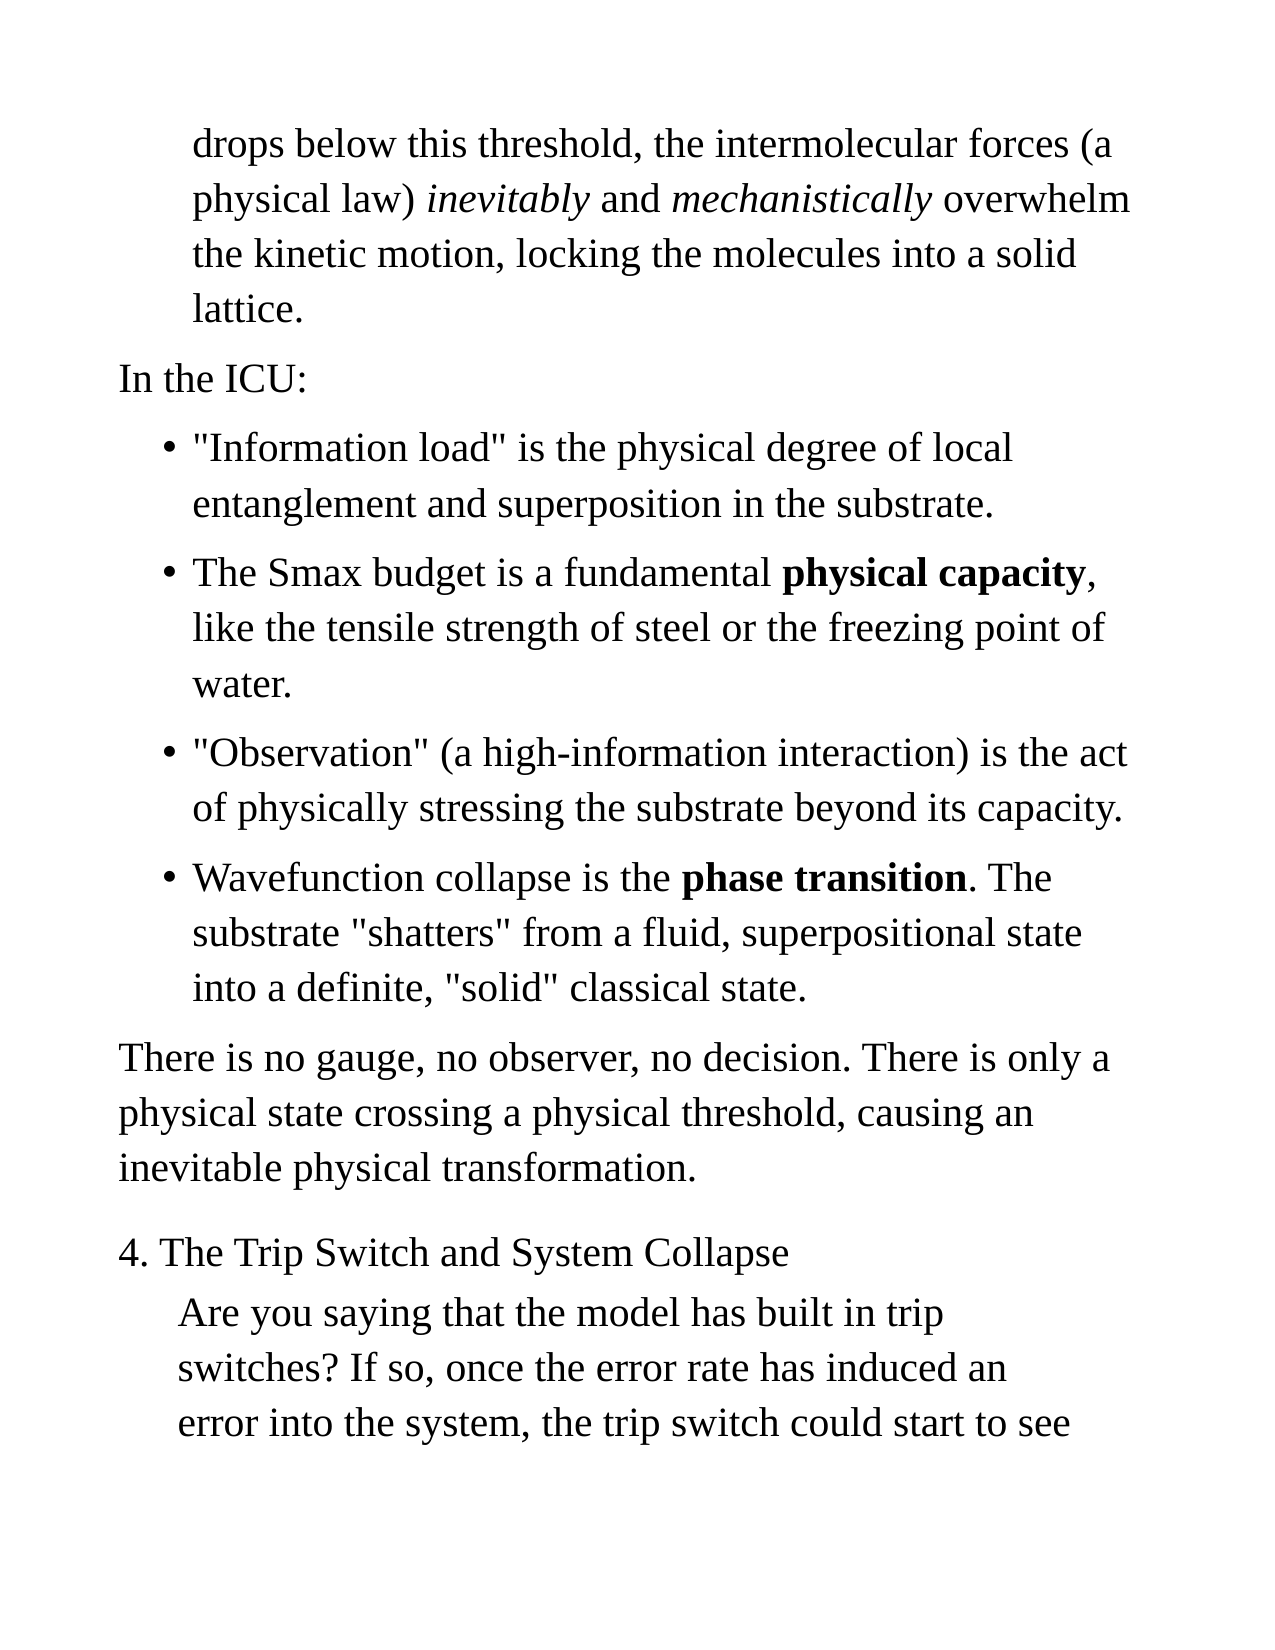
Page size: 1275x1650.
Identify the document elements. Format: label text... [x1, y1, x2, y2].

list The Smax budget is a fundamental physical capacity, like the tensile strength of steel or the freezing point of water. [162, 548, 1157, 706]
text Are you saying that the model has built in trip switches? If so, once the error rate has induced an error into the system, the trip switch could start to see [177, 1287, 1098, 1446]
list "Information load" is the physical degree of local entanglement and superposition in the substrate. [162, 423, 1157, 526]
subtitle 4. The Trip Switch and System Collapse [118, 1227, 1157, 1275]
list drops below this threshold, the intermolecular forces (a physical law) inevitably and mechanistically overwhelm the kinetic motion, locking the molecules into a solid lattice. [162, 118, 1157, 331]
list "Observation" (a high-information interaction) is the act of physically stressing the substrate beyond its capacity. [162, 728, 1157, 831]
text In the ICU: [118, 353, 1157, 401]
text There is no gauge, no observer, no decision. There is only a physical state crossing a physical threshold, causing an inevitable physical transformation. [118, 1033, 1157, 1191]
list Wavefunction collapse is the phase transition. The substrate "shatters" from a fluid, superpositional state into a definite, "solid" classical state. [162, 853, 1157, 1011]
